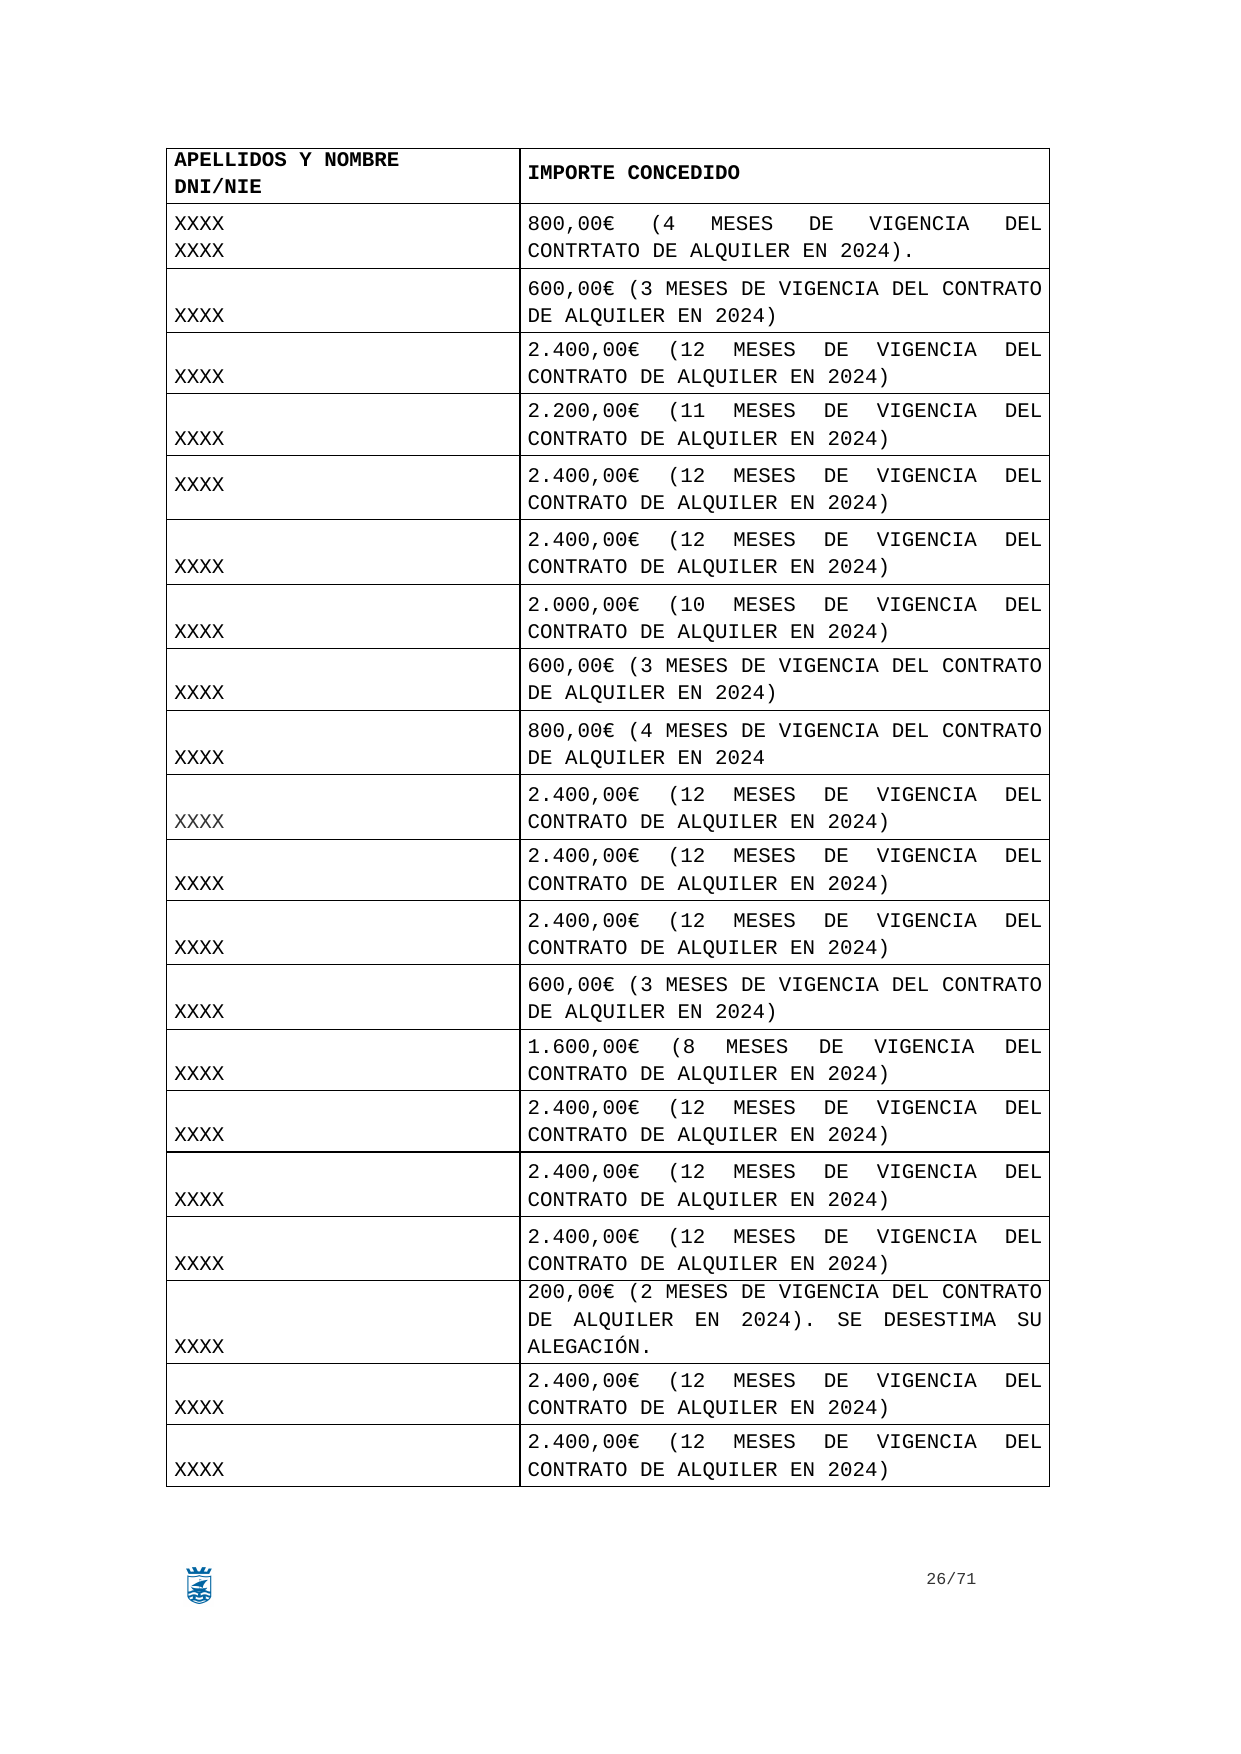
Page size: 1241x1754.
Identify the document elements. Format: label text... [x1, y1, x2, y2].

picture [183, 1562, 214, 1607]
table_cell 2.400,00€ (12 MESES DE VIGENCIA DEL CONTRATO DE ALQUILER EN 2024) [521, 901, 1049, 964]
table_cell 2.400,00€ (12 MESES DE VIGENCIA DEL CONTRATO DE ALQUILER EN 2024) [521, 456, 1049, 519]
table_cell XXXX [167, 1217, 519, 1280]
table_cell XXXX [167, 649, 519, 709]
table_cell 2.200,00€ (11 MESES DE VIGENCIA DEL CONTRATO DE ALQUILER EN 2024) [521, 394, 1049, 455]
table_cell 2.400,00€ (12 MESES DE VIGENCIA DEL CONTRATO DE ALQUILER EN 2024) [521, 1217, 1049, 1280]
table_cell XXXX [167, 1364, 519, 1424]
table_cell 2.400,00€ (12 MESES DE VIGENCIA DEL CONTRATO DE ALQUILER EN 2024) [521, 1425, 1049, 1486]
table_cell XXXX [167, 775, 519, 838]
table_cell XXXX XXXX [167, 204, 519, 267]
table_cell XXXX [167, 585, 519, 648]
table_cell 1.600,00€ (8 MESES DE VIGENCIA DEL CONTRATO DE ALQUILER EN 2024) [521, 1030, 1049, 1090]
table_cell 200,00€ (2 MESES DE VIGENCIA DEL CONTRATO DE ALQUILER EN 2024). SE DESESTIMA SU ALEGACIÓN. [521, 1281, 1049, 1363]
table_cell XXXX [167, 1153, 519, 1216]
table_cell 2.400,00€ (12 MESES DE VIGENCIA DEL CONTRATO DE ALQUILER EN 2024) [521, 1091, 1049, 1151]
table_cell XXXX [167, 1091, 519, 1151]
table_cell 2.400,00€ (12 MESES DE VIGENCIA DEL CONTRATO DE ALQUILER EN 2024) [521, 1153, 1049, 1216]
table_cell XXXX [167, 901, 519, 964]
table_cell 2.400,00€ (12 MESES DE VIGENCIA DEL CONTRATO DE ALQUILER EN 2024) [521, 333, 1049, 393]
table_cell 2.000,00€ (10 MESES DE VIGENCIA DEL CONTRATO DE ALQUILER EN 2024) [521, 585, 1049, 648]
table_cell 800,00€ (4 MESES DE VIGENCIA DEL CONTRATO DE ALQUILER EN 2024 [521, 711, 1049, 774]
table_cell XXXX [167, 269, 519, 332]
table_cell XXXX [167, 520, 519, 584]
table_cell 2.400,00€ (12 MESES DE VIGENCIA DEL CONTRATO DE ALQUILER EN 2024) [521, 1364, 1049, 1424]
table_cell XXXX [167, 1425, 519, 1486]
table_header APELLIDOS Y NOMBRE DNI/NIE [167, 149, 519, 203]
table_cell 2.400,00€ (12 MESES DE VIGENCIA DEL CONTRATO DE ALQUILER EN 2024) [521, 840, 1049, 900]
table_cell XXXX [167, 333, 519, 393]
table_cell XXXX [167, 1281, 519, 1363]
table_cell XXXX [167, 840, 519, 900]
table_cell XXXX [167, 456, 519, 519]
table_cell 600,00€ (3 MESES DE VIGENCIA DEL CONTRATO DE ALQUILER EN 2024) [521, 649, 1049, 709]
table_cell 2.400,00€ (12 MESES DE VIGENCIA DEL CONTRATO DE ALQUILER EN 2024) [521, 520, 1049, 584]
table_cell 800,00€ (4 MESES DE VIGENCIA DEL CONTRTATO DE ALQUILER EN 2024). [521, 204, 1049, 267]
table_cell XXXX [167, 965, 519, 1029]
table_cell 600,00€ (3 MESES DE VIGENCIA DEL CONTRATO DE ALQUILER EN 2024) [521, 269, 1049, 332]
table_header IMPORTE CONCEDIDO [521, 149, 1049, 203]
table_cell XXXX [167, 394, 519, 455]
table_cell XXXX [167, 1030, 519, 1090]
table_cell 600,00€ (3 MESES DE VIGENCIA DEL CONTRATO DE ALQUILER EN 2024) [521, 965, 1049, 1029]
table_cell XXXX [167, 711, 519, 774]
table_cell 2.400,00€ (12 MESES DE VIGENCIA DEL CONTRATO DE ALQUILER EN 2024) [521, 775, 1049, 838]
